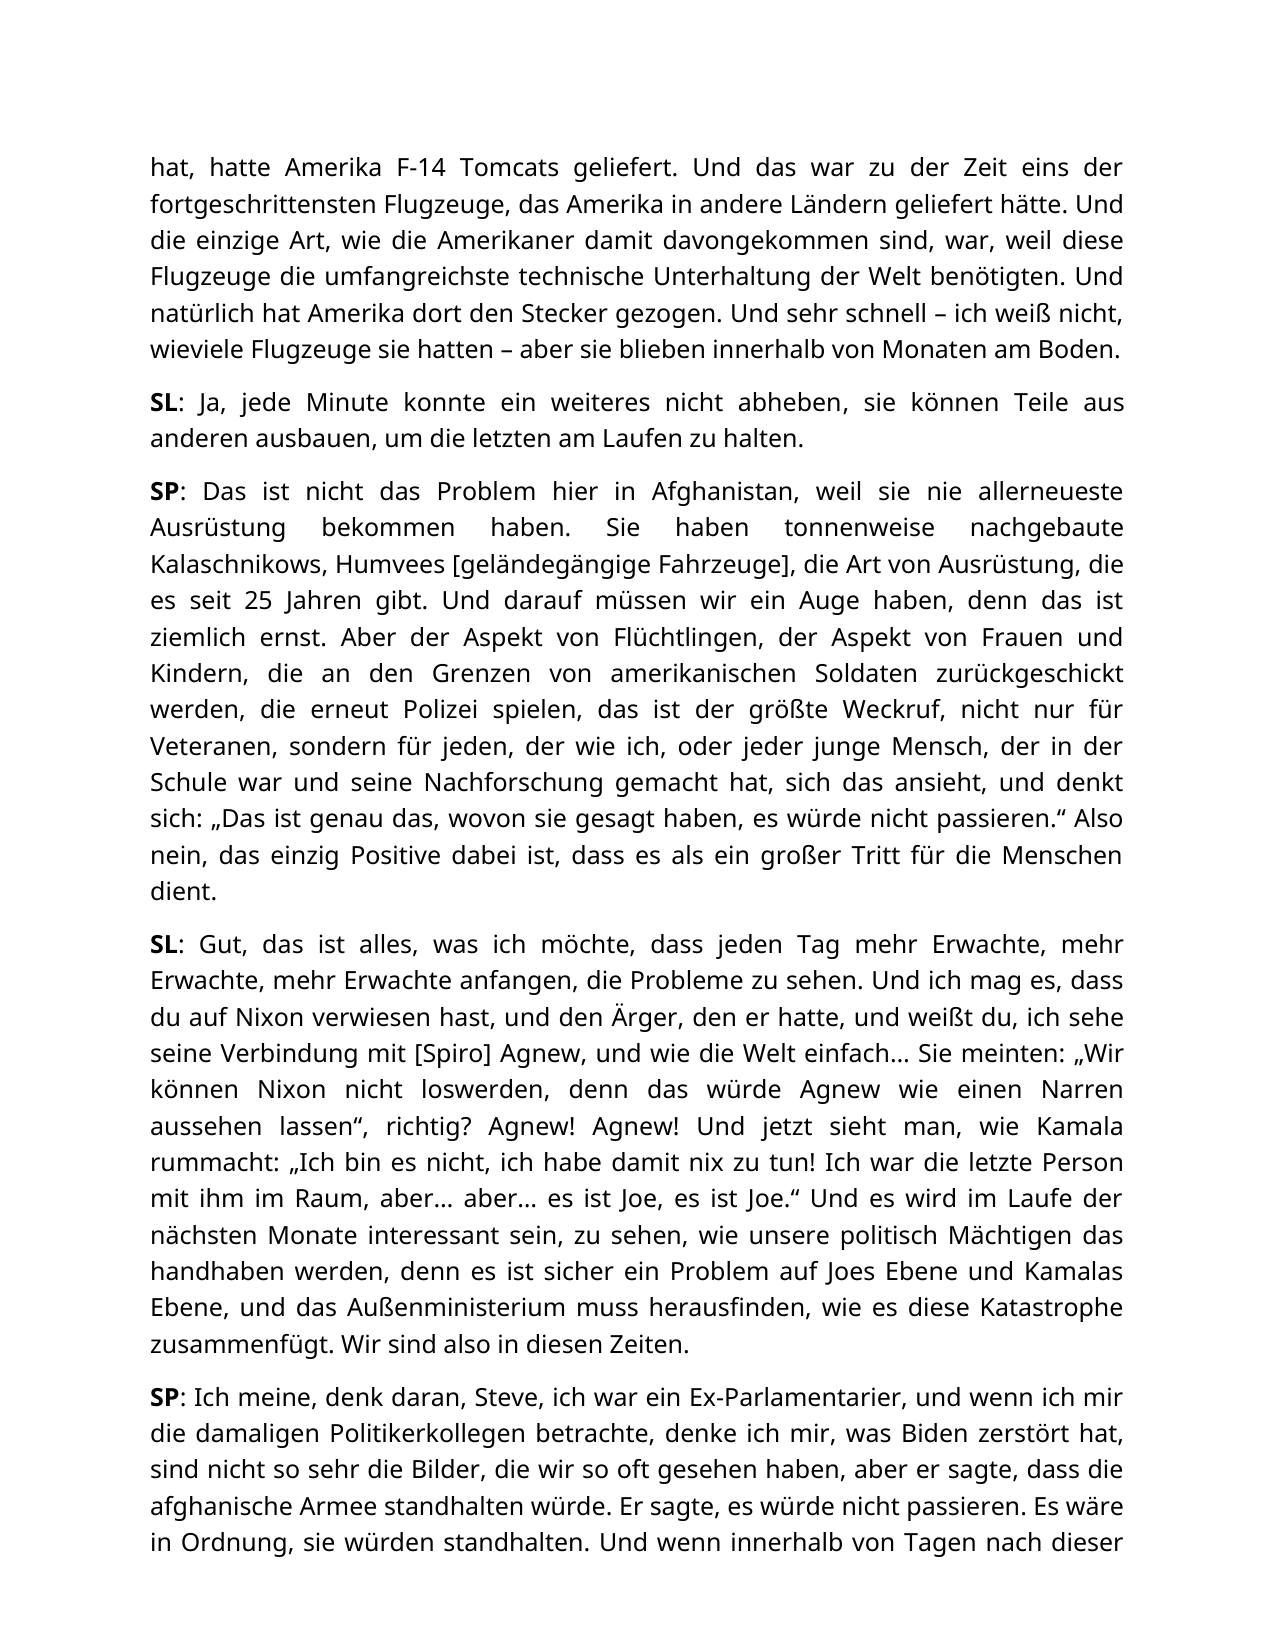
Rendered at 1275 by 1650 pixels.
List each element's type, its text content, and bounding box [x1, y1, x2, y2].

text SP: Ich meine, denk daran, Steve, ich war ein Ex-Parlamentarier, und wenn ich mir die damaligen Politikerkollegen betrachte, denke ich mir, was Biden zerstört hat, sind nicht so sehr die Bilder, die wir so oft gesehen haben, aber er sagte, dass die afghanische Armee standhalten würde. Er sagte, es würde nicht passieren. Es wäre in Ordnung, sie würden standhalten. Und wenn innerhalb von Tagen nach dieser [150, 1379, 1125, 1559]
text SP: Das ist nicht das Problem hier in Afghanistan, weil sie nie allerneueste Ausrüstung bekommen haben. Sie haben tonnenweise nachgebaute Kalaschnikows, Humvees [geländegängige Fahrzeuge], die Art von Ausrüstung, die es seit 25 Jahren gibt. Und darauf müssen wir ein Auge haben, denn das ist ziemlich ernst. Aber der Aspekt von Flüchtlingen, der Aspekt von Frauen und Kindern, die an den Grenzen von amerikanischen Soldaten zurückgeschickt werden, die erneut Polizei spielen, das ist der größte Weckruf, nicht nur für Veteranen, sondern für jeden, der wie ich, oder jeder junge Mensch, der in der Schule war und seine Nachforschung gemacht hat, sich das ansieht, und denkt sich: „Das ist genau das, wovon sie gesagt haben, es würde nicht passieren.“ Also nein, das einzig Positive dabei ist, dass es als ein großer Tritt für die Menschen dient. [150, 474, 1125, 908]
text hat, hatte Amerika F-14 Tomcats geliefert. Und das war zu der Zeit eins der fortgeschrittensten Flugzeuge, das Amerika in andere Ländern geliefert hätte. Und die einzige Art, wie die Amerikaner damit davongekommen sind, war, weil diese Flugzeuge die umfangreichste technische Unterhaltung der Welt benötigten. Und natürlich hat Amerika dort den Stecker gezogen. Und sehr schnell – ich weiß nicht, wieviele Flugzeuge sie hatten – aber sie blieben innerhalb von Monaten am Boden. [150, 150, 1125, 366]
text SL: Gut, das ist alles, was ich möchte, dass jeden Tag mehr Erwachte, mehr Erwachte, mehr Erwachte anfangen, die Probleme zu sehen. Und ich mag es, dass du auf Nixon verwiesen hast, und den Ärger, den er hatte, und weißt du, ich sehe seine Verbindung mit [Spiro] Agnew, und wie die Welt einfach… Sie meinten: „Wir können Nixon nicht loswerden, denn das würde Agnew wie einen Narren aussehen lassen“, richtig? Agnew! Agnew! Und jetzt sieht man, wie Kamala rummacht: „Ich bin es nicht, ich habe damit nix zu tun! Ich war die letzte Person mit ihm im Raum, aber… aber… es ist Joe, es ist Joe.“ Und es wird im Laufe der nächsten Monate interessant sein, zu sehen, wie unsere politisch Mächtigen das handhaben werden, denn es ist sicher ein Problem auf Joes Ebene und Kamalas Ebene, und das Außenministerium muss herausfinden, wie es diese Katastrophe zusammenfügt. Wir sind also in diesen Zeiten. [150, 926, 1125, 1360]
text SL: Ja, jede Minute konnte ein weiteres nicht abheben, sie können Teile aus anderen ausbauen, um die letzten am Laufen zu halten. [150, 384, 1125, 455]
